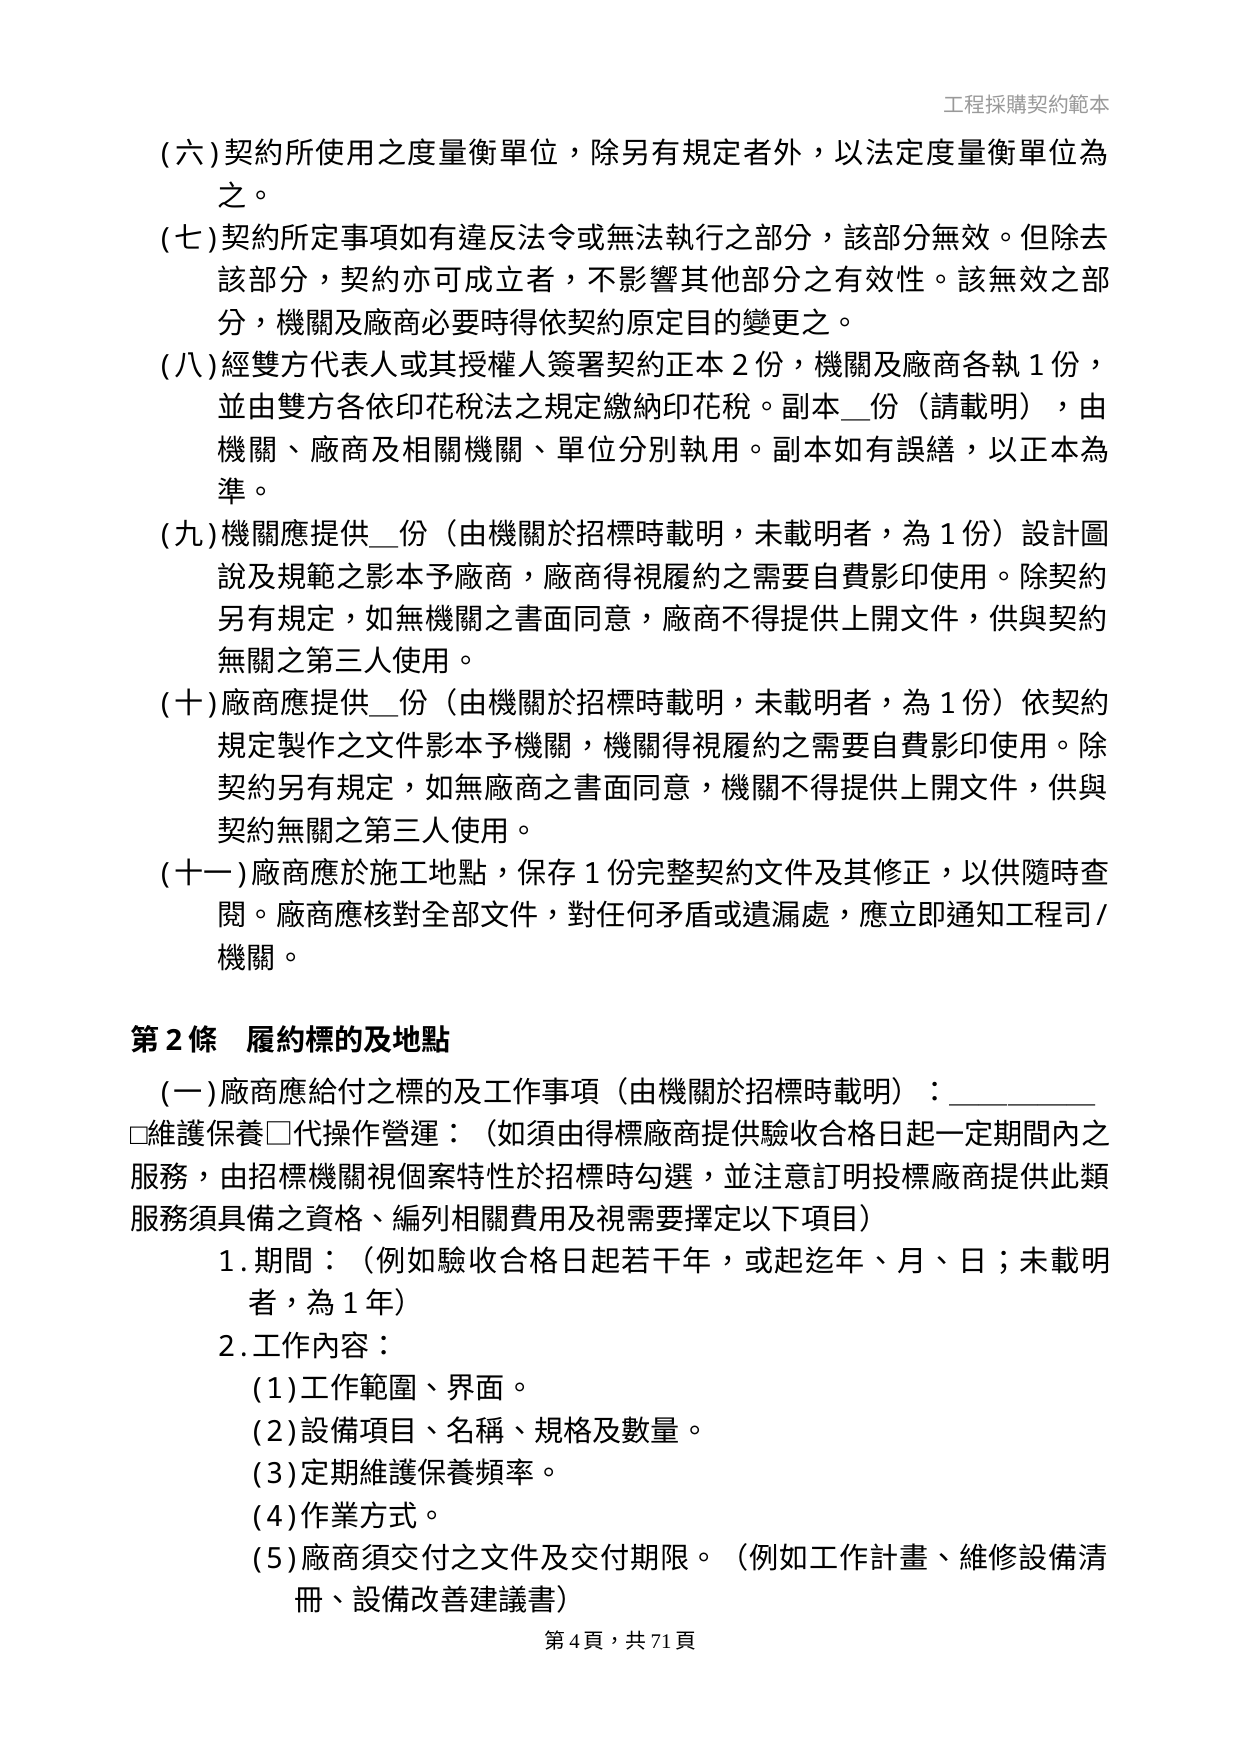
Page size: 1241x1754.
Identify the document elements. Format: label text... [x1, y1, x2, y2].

text (十一)廠商應於施工地點，保存1份完整契約文件及其修正，以供隨時查閱。廠商應核對全部文件，對任何矛盾或遺漏處，應立即通知工程司/機關。 [156, 849, 1110, 976]
text (5)廠商須交付之文件及交付期限。（例如工作計畫、維修設備清冊、設備改善建議書） [248, 1534, 1110, 1619]
text (3)定期維護保養頻率。 [248, 1450, 1110, 1492]
text 1.期間：（例如驗收合格日起若干年，或起迄年、月、日；未載明者，為1年） [217, 1238, 1110, 1322]
text (十)廠商應提供＿份（由機關於招標時載明，未載明者，為1份）依契約規定製作之文件影本予機關，機關得視履約之需要自費影印使用。除契約另有規定，如無廠商之書面同意，機關不得提供上開文件，供與契約無關之第三人使用。 [156, 680, 1110, 849]
text (六)契約所使用之度量衡單位，除另有規定者外，以法定度量衡單位為之。 [156, 130, 1110, 214]
text (4)作業方式。 [248, 1492, 1110, 1534]
text 2.工作內容： [217, 1322, 1110, 1365]
text □維護保養□代操作營運：（如須由得標廠商提供驗收合格日起一定期間內之服務，由招標機關視個案特性於招標時勾選，並注意訂明投標廠商提供此類服務須具備之資格、編列相關費用及視需要擇定以下項目） [130, 1111, 1110, 1238]
text (1)工作範圍、界面。 [248, 1365, 1110, 1407]
text (2)設備項目、名稱、規格及數量。 [248, 1407, 1110, 1450]
text (七)契約所定事項如有違反法令或無法執行之部分，該部分無效。但除去該部分，契約亦可成立者，不影響其他部分之有效性。該無效之部分，機關及廠商必要時得依契約原定目的變更之。 [156, 214, 1110, 342]
text 第2條 履約標的及地點 [130, 1016, 1110, 1058]
text (一)廠商應給付之標的及工作事項（由機關於招標時載明）：＿＿＿＿＿ [156, 1068, 1110, 1111]
text (九)機關應提供＿份（由機關於招標時載明，未載明者，為1份）設計圖說及規範之影本予廠商，廠商得視履約之需要自費影印使用。除契約另有規定，如無機關之書面同意，廠商不得提供上開文件，供與契約無關之第三人使用。 [156, 511, 1110, 680]
text (八)經雙方代表人或其授權人簽署契約正本2份，機關及廠商各執1份，並由雙方各依印花稅法之規定繳納印花稅。副本＿份（請載明），由機關、廠商及相關機關、單位分別執用。副本如有誤繕，以正本為準。 [156, 342, 1110, 511]
